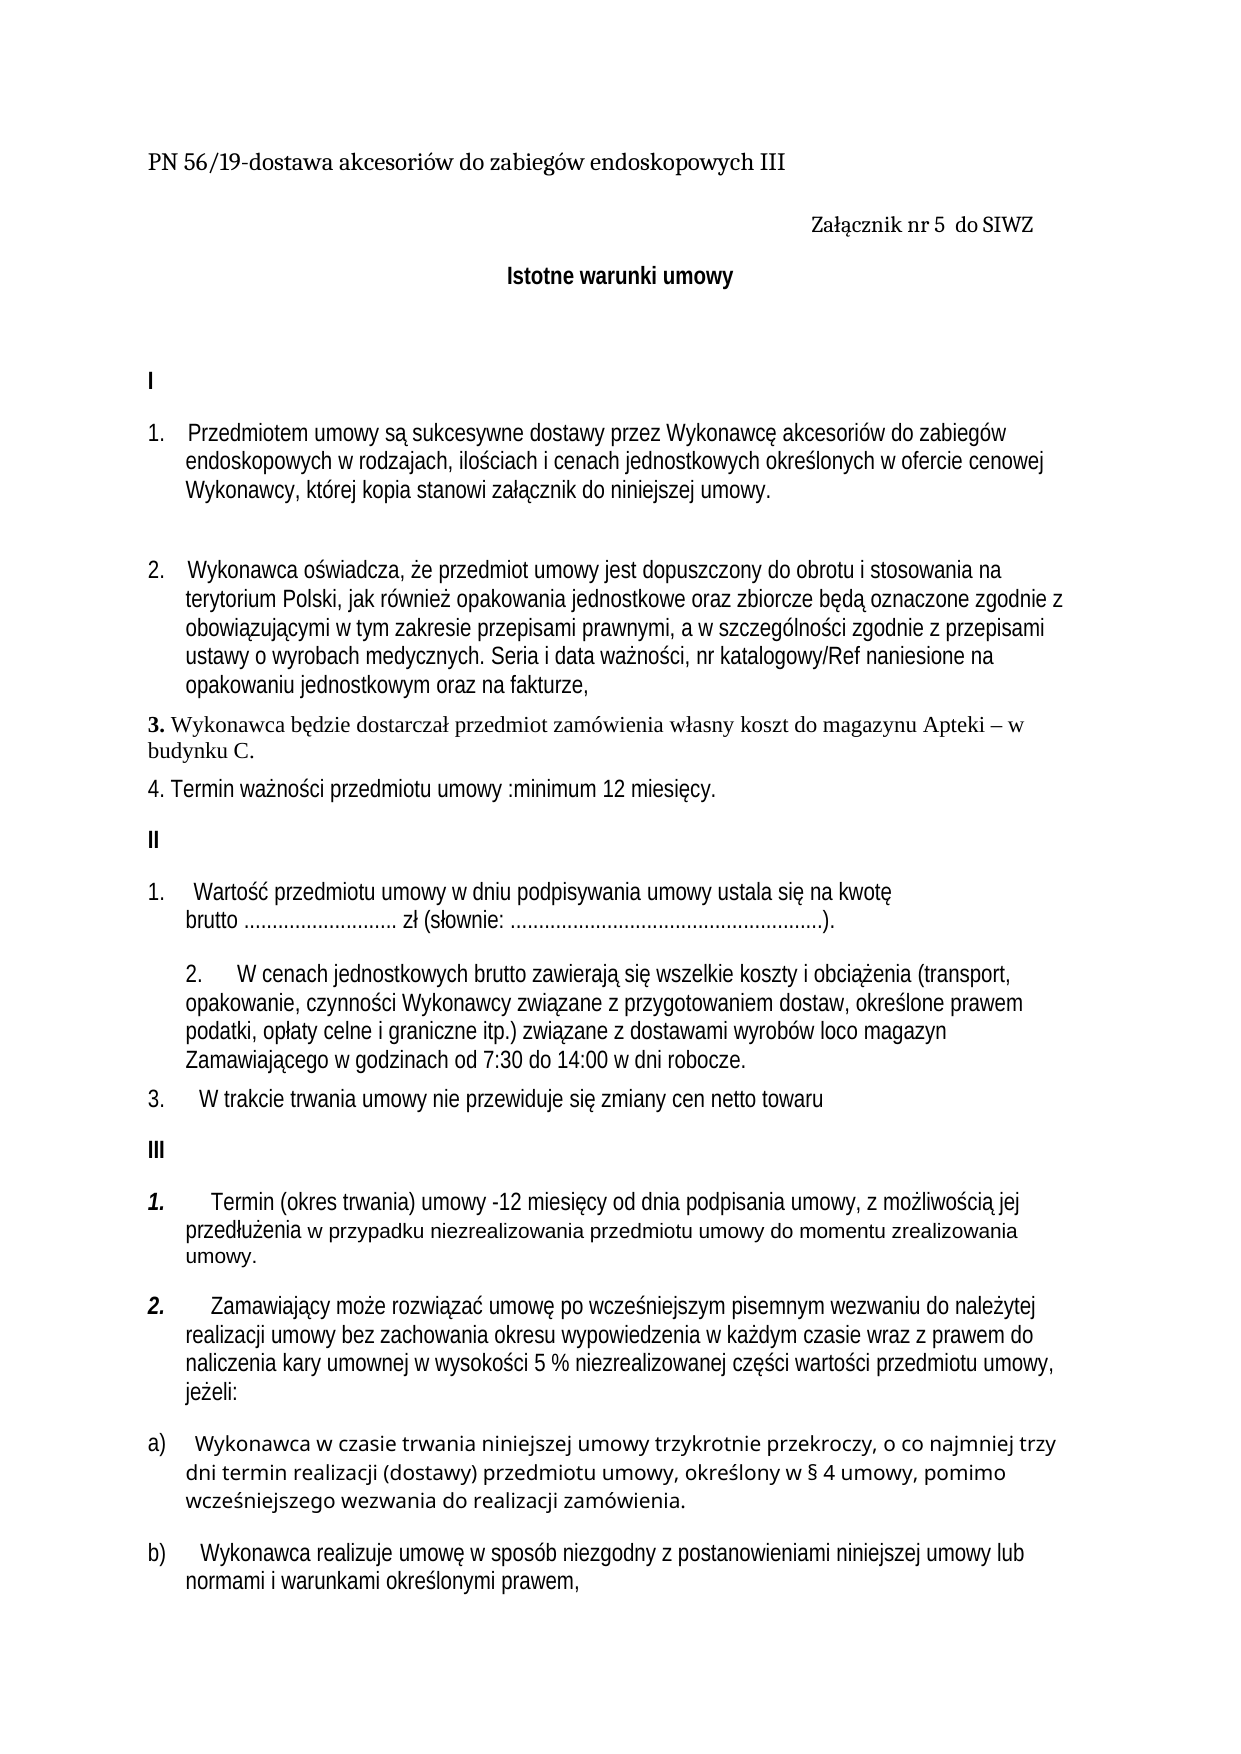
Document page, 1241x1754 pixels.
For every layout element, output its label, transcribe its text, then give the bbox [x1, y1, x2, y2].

text 2. W cenach jednostkowych brutto zawierają się wszelkie koszty i obciążenia (transport, opakowanie, czynności Wykonawcy związane z przygotowaniem dostaw, określone prawem podatki, opłaty celne i graniczne itp.) związane z dostawami wyrobów loco magazyn Zamawiającego w godzinach od 7:30 do 14:00 w dni robocze. [185, 959, 1093, 1073]
text I [148, 366, 1093, 395]
text 2. Wykonawca oświadcza, że przedmiot umowy jest dopuszczony do obrotu i stosowania na terytorium Polski, jak również opakowania jednostkowe oraz zbiorcze będą oznaczone zgodnie z obowiązującymi w tym zakresie przepisami prawnymi, a w szczególności zgodnie z przepisami ustawy o wyrobach medycznych. Seria i data ważności, nr katalogowy/Ref naniesione na opakowaniu jednostkowym oraz na fakturze, [148, 555, 1093, 698]
text b) Wykonawca realizuje umowę w sposób niezgodny z postanowieniami niniejszej umowy lub normami i warunkami określonymi prawem, [148, 1538, 1093, 1595]
text 1. Termin (okres trwania) umowy -12 miesięcy od dnia podpisania umowy, z możliwością jej przedłużenia w przypadku niezrealizowania przedmiotu umowy do momentu zrealizowania umowy. [148, 1187, 1093, 1268]
subtitle PN 56/19-dostawa akcesoriów do zabiegów endoskopowych III [148, 148, 1093, 176]
text 1. Wartość przedmiotu umowy w dniu podpisywania umowy ustala się na kwotę brutto ........................... zł (słownie: .......................................................). [148, 877, 1093, 934]
text 3. W trakcie trwania umowy nie przewiduje się zmiany cen netto towaru [148, 1084, 1093, 1113]
text 4. Termin ważności przedmiotu umowy :minimum 12 miesięcy. [148, 774, 1093, 803]
text Istotne warunki umowy [148, 261, 1093, 290]
text 3. Wykonawca będzie dostarczał przedmiot zamówienia własny koszt do magazynu Apteki – w budynku C. [148, 711, 1093, 763]
text a) Wykonawca w czasie trwania niniejszej umowy trzykrotnie przekroczy, o co najmniej trzy dni termin realizacji (dostawy) przedmiotu umowy, określony w § 4 umowy, pomimo wcześniejszego wezwania do realizacji zamówienia. [148, 1428, 1093, 1515]
text 2. Zamawiający może rozwiązać umowę po wcześniejszym pisemnym wezwaniu do należytej realizacji umowy bez zachowania okresu wypowiedzenia w każdym czasie wraz z prawem do naliczenia kary umownej w wysokości 5 % niezrealizowanej części wartości przedmiotu umowy, jeżeli: [148, 1291, 1093, 1406]
text 1. Przedmiotem umowy są sukcesywne dostawy przez Wykonawcę akcesoriów do zabiegów endoskopowych w rodzajach, ilościach i cenach jednostkowych określonych w ofercie cenowej Wykonawcy, której kopia stanowi załącznik do niniejszej umowy. [148, 418, 1093, 504]
text II [148, 825, 1093, 854]
text III [148, 1135, 1093, 1164]
text Załącznik nr 5 do SIWZ [738, 212, 1093, 238]
